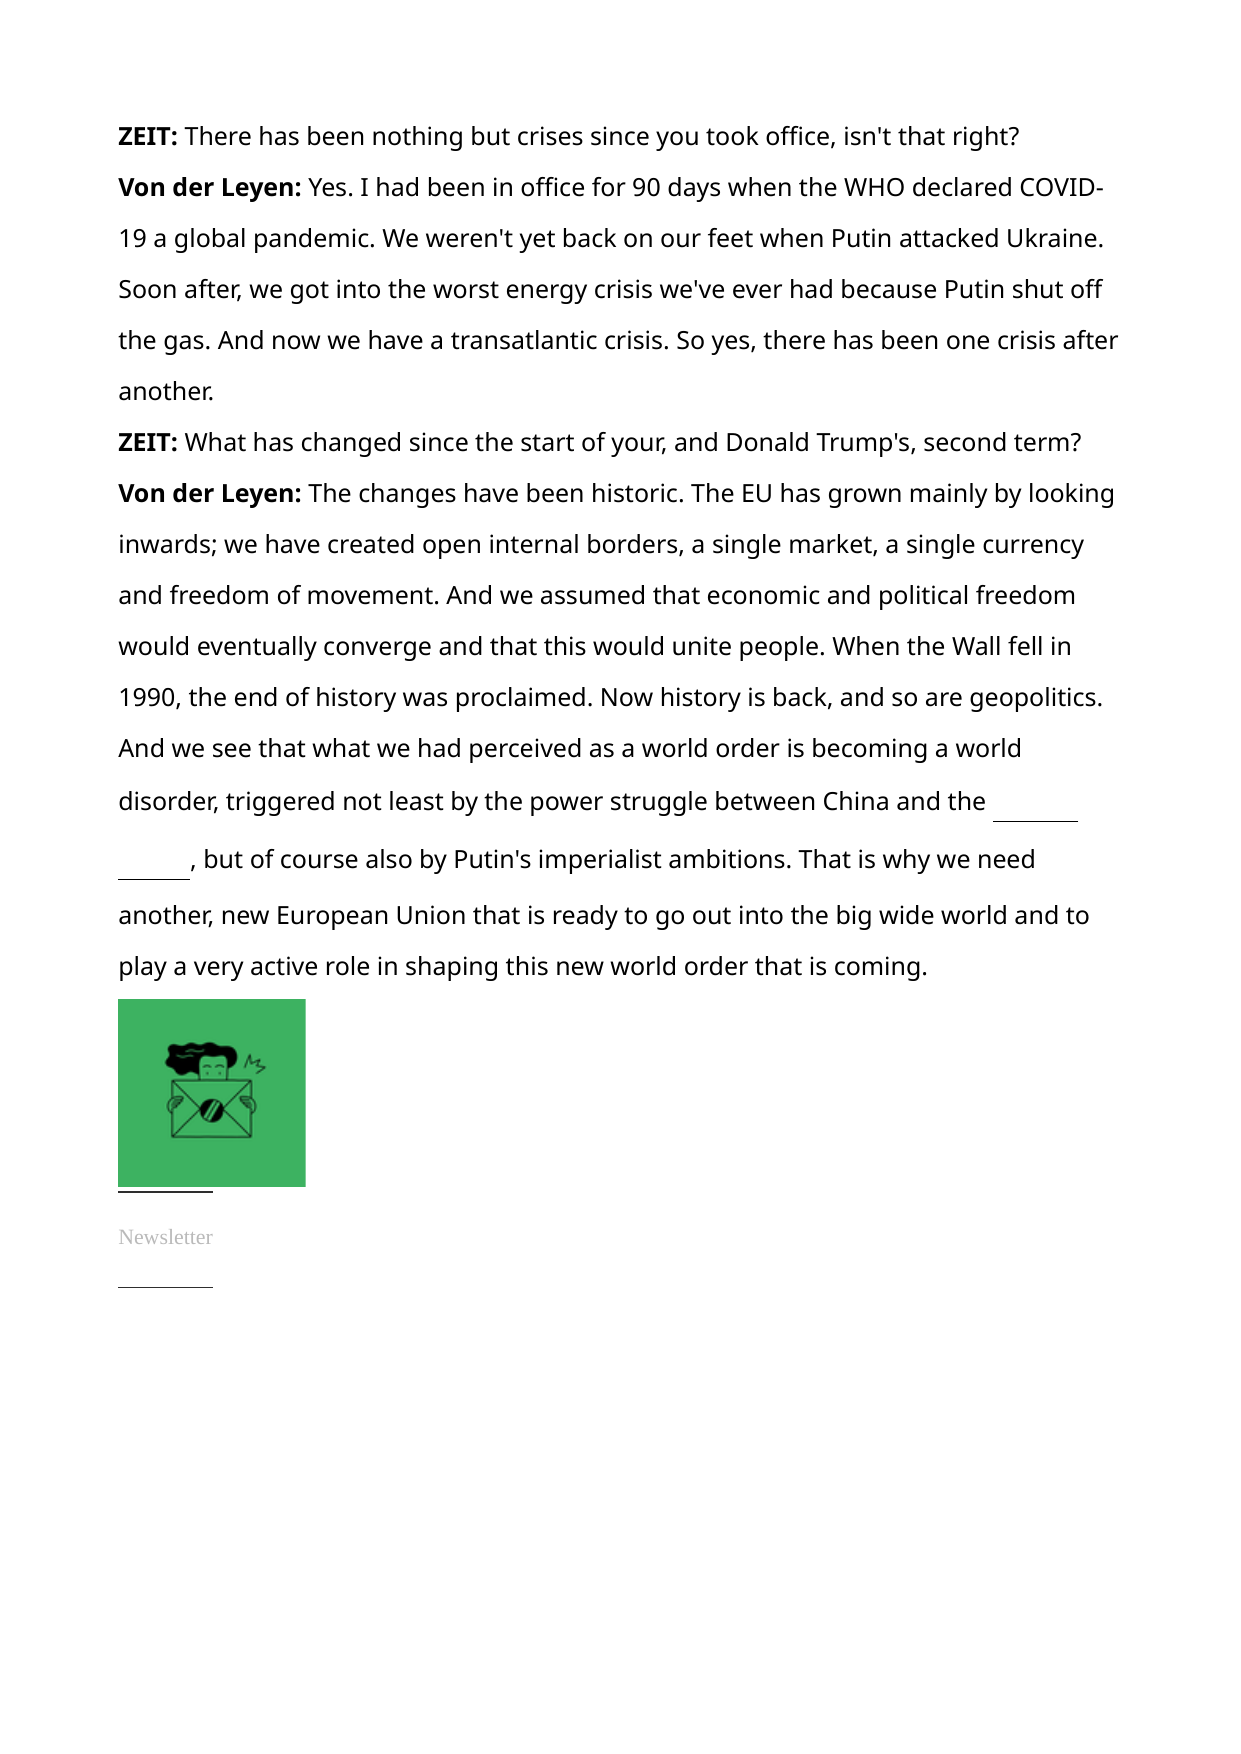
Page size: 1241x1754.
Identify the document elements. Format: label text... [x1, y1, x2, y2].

text Von der Leyen: The changes have been historic. The EU has grown mainly by looking inwards; we have created open internal borders, a single market, a single currency and freedom of movement. And we assumed that economic and political freedom would eventually converge and that this would unite people. When the Wall fell in 1990, the end of history was proclaimed. Now history is back, and so are geopolitics. And we see that what we had perceived as a world order is becoming a world disorder, triggered not least by the power struggle between China and the United States, but of course also by Putin's imperialist ambitions. That is why we need another, new European Union that is ready to go out into the big wide world and to play a very active role in shaping this new world order that is coming. [118, 475, 1122, 982]
text Newsletter [118, 1191, 1122, 1288]
picture [118, 999, 306, 1187]
text Von der Leyen: Yes. I had been in office for 90 days when the WHO declared COVID-19 a global pandemic. We weren't yet back on our feet when Putin attacked Ukraine. Soon after, we got into the worst energy crisis we've ever had because Putin shut off the gas. And now we have a transatlantic crisis. So yes, there has been one crisis after another. [118, 169, 1122, 407]
text ZEIT: What has changed since the start of your, and Donald Trump's, second term? [118, 424, 1122, 458]
text ZEIT: There has been nothing but crises since you took office, isn't that right? [118, 118, 1122, 152]
